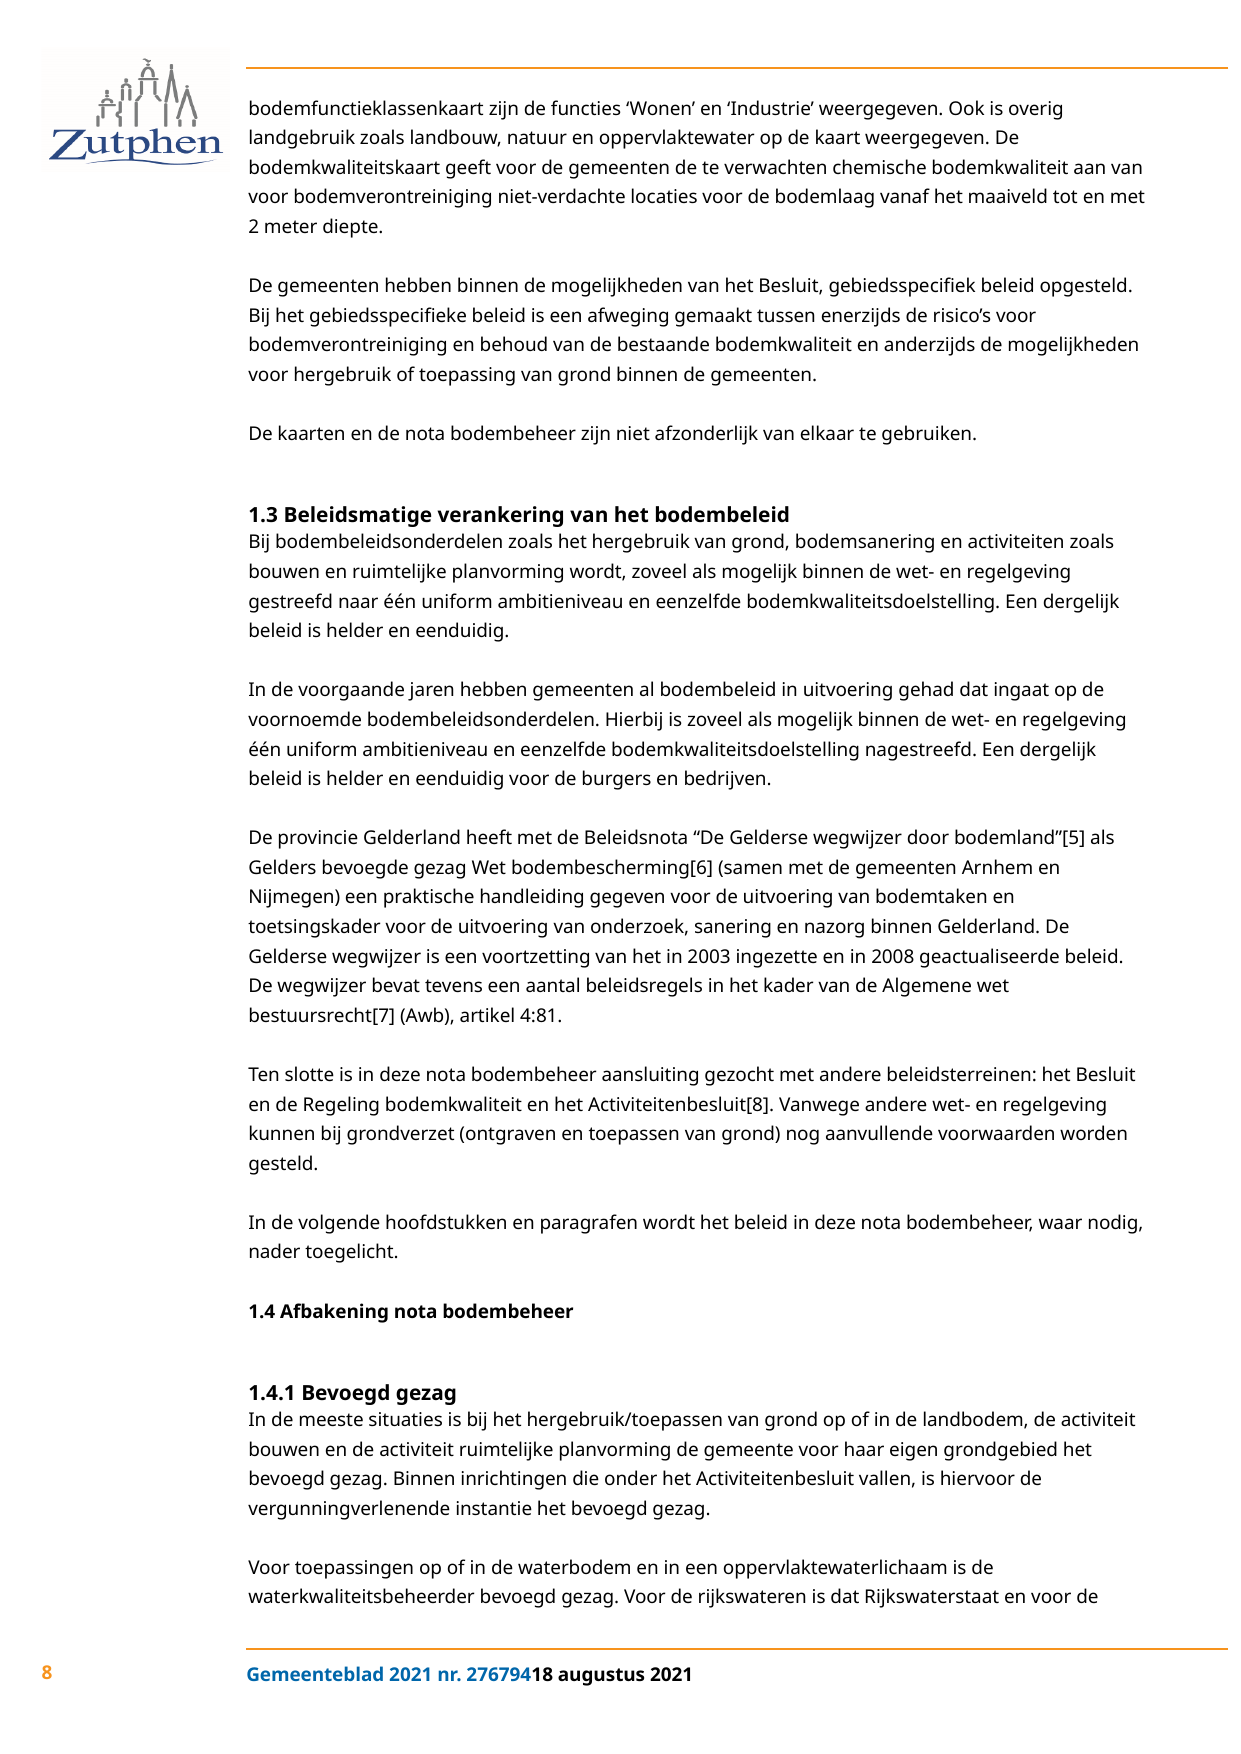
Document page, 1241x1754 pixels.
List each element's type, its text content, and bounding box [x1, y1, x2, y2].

text Ten slotte is in deze nota bodembeheer aansluiting gezocht met andere beleidsterreinen: het Besluit en de Regeling bodemkwaliteit en het Activiteitenbesluit[8]. Vanwege andere wet- en regelgeving kunnen bij grondverzet (ontgraven en toepassen van grond) nog aanvullende voorwaarden worden gesteld. [248, 1061, 1152, 1176]
text In de meeste situaties is bij het hergebruik/toepassen van grond op of in de landbodem, de activiteit bouwen en de activiteit ruimtelijke planvorming de gemeente voor haar eigen grondgebied het bevoegd gezag. Binnen inrichtingen die onder het Activiteitenbesluit vallen, is hiervoor de vergunningverlenende instantie het bevoegd gezag. [248, 1406, 1152, 1521]
text bodemfunctieklassenkaart zijn de functies ‘Wonen’ en ‘Industrie’ weergegeven. Ook is overig landgebruik zoals landbouw, natuur en oppervlaktewater op de kaart weergegeven. De bodemkwaliteitskaart geeft voor de gemeenten de te verwachten chemische bodemkwaliteit aan van voor bodemverontreiniging niet-verdachte locaties voor de bodemlaag vanaf het maaiveld tot en met 2 meter diepte. [248, 95, 1152, 239]
text 1.3 Beleidsmatige verankering van het bodembeleid [248, 500, 1152, 529]
text De provincie Gelderland heeft met de Beleidsnota “De Gelderse wegwijzer door bodemland”[5] als Gelders bevoegde gezag Wet bodembescherming[6] (samen met de gemeenten Arnhem en Nijmegen) een praktische handleiding gegeven voor de uitvoering van bodemtaken en toetsingskader voor de uitvoering van onderzoek, sanering en nazorg binnen Gelderland. De Gelderse wegwijzer is een voortzetting van het in 2003 ingezette en in 2008 geactualiseerde beleid. De wegwijzer bevat tevens een aantal beleidsregels in het kader van de Algemene wet bestuursrecht[7] (Awb), artikel 4:81. [248, 824, 1152, 1028]
text Bij bodembeleidsonderdelen zoals het hergebruik van grond, bodemsanering en activiteiten zoals bouwen en ruimtelijke planvorming wordt, zoveel als mogelijk binnen de wet- en regelgeving gestreefd naar één uniform ambitieniveau en eenzelfde bodemkwaliteitsdoelstelling. Een dergelijk beleid is helder en eenduidig. [248, 529, 1152, 643]
text Voor toepassingen op of in de waterbodem en in een oppervlaktewaterlichaam is de waterkwaliteitsbeheerder bevoegd gezag. Voor de rijkswateren is dat Rijkswaterstaat en voor de [248, 1554, 1152, 1609]
text 1.4.1 Bevoegd gezag [248, 1378, 1152, 1406]
text 1.4 Afbakening nota bodembeheer [248, 1298, 1152, 1323]
text De gemeenten hebben binnen de mogelijkheden van het Besluit, gebiedsspecifiek beleid opgesteld. Bij het gebiedsspecifieke beleid is een afweging gemaakt tussen enerzijds de risico’s voor bodemverontreiniging en behoud van de bestaande bodemkwaliteit en anderzijds de mogelijkheden voor hergebruik of toepassing van grond binnen de gemeenten. [248, 272, 1152, 387]
text In de volgende hoofdstukken en paragrafen wordt het beleid in deze nota bodembeheer, waar nodig, nader toegelicht. [248, 1209, 1152, 1264]
picture [41, 47, 231, 172]
text De kaarten en de nota bodembeheer zijn niet afzonderlijk van elkaar te gebruiken. [248, 420, 1152, 446]
text In de voorgaande jaren hebben gemeenten al bodembeleid in uitvoering gehad dat ingaat op de voornoemde bodembeleidsonderdelen. Hierbij is zoveel als mogelijk binnen de wet- en regelgeving één uniform ambitieniveau en eenzelfde bodemkwaliteitsdoelstelling nagestreefd. Een dergelijk beleid is helder en eenduidig voor de burgers en bedrijven. [248, 677, 1152, 791]
